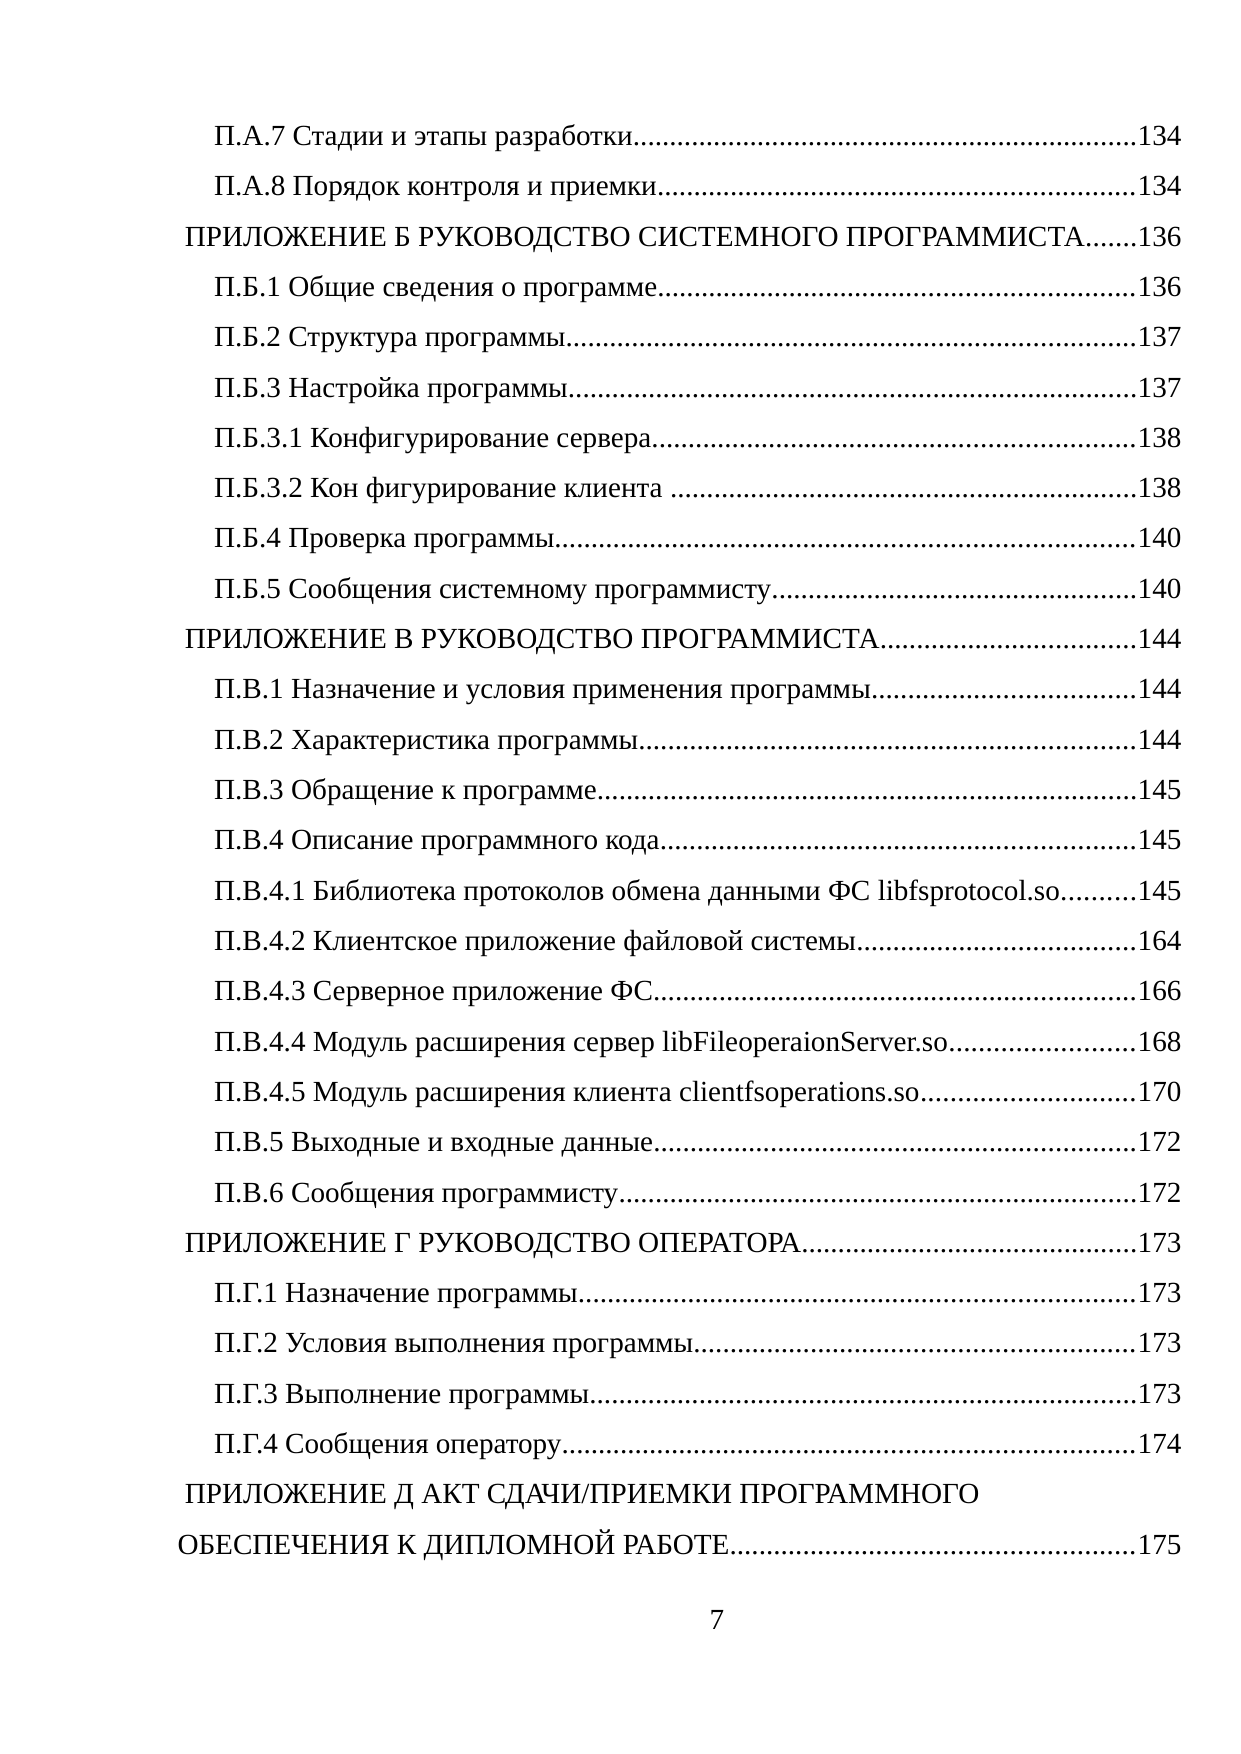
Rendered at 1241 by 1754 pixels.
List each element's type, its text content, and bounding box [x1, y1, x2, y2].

text П.В.6 Сообщения программисту 172 [207, 1175, 1181, 1208]
text П.В.2 Характеристика программы 144 [207, 722, 1181, 755]
text П.В.4.4 Модуль расширения сервер libFileoperaionServer.so 168 [207, 1024, 1181, 1057]
text П.Б.4 Проверка программы 140 [207, 521, 1181, 554]
text П.Б.3.2 Кон фигурирование клиента 138 [207, 470, 1181, 504]
text ПРИЛОЖЕНИЕ В Руководство программиста 144 [177, 621, 1181, 655]
text П.Б.3.1 Конфигурирование сервера 138 [207, 420, 1181, 453]
text ПРИЛОЖЕНИЕ Д Акт сдачи/приемки программного обеспечения к дипломной работе 175 [177, 1477, 1181, 1560]
text ПРИЛОЖЕНИЕ Г Руководство оператора 173 [177, 1225, 1181, 1258]
text П.В.4.2 Клиентское приложение файловой системы 164 [207, 923, 1181, 957]
text П.Г.1 Назначение программы 173 [207, 1275, 1181, 1309]
text П.В.5 Выходные и входные данные 172 [207, 1124, 1181, 1158]
text П.В.4 Описание программного кода 145 [207, 822, 1181, 856]
text ПРИЛОЖЕНИЕ Б Руководство системного программиста 136 [177, 219, 1181, 252]
text П.Б.3 Настройка программы 137 [207, 370, 1181, 403]
text П.А.7 Стадии и этапы разработки 134 [207, 118, 1181, 152]
text П.В.4.3 Серверное приложение ФС 166 [207, 973, 1181, 1007]
text П.Б.5 Сообщения системному программисту 140 [207, 571, 1181, 604]
text П.Б.1 Общие сведения о программе 136 [207, 269, 1181, 303]
text П.Б.2 Структура программы 137 [207, 319, 1181, 353]
text П.Г.2 Условия выполнения программы 173 [207, 1326, 1181, 1359]
text П.В.3 Обращение к программе 145 [207, 772, 1181, 806]
text П.Г.4 Сообщения оператору 174 [207, 1426, 1181, 1460]
text П.В.1 Назначение и условия применения программы 144 [207, 672, 1181, 705]
text П.В.4.5 Модуль расширения клиента clientfsoperations.so 170 [207, 1074, 1181, 1108]
text П.А.8 Порядок контроля и приемки 134 [207, 168, 1181, 202]
text П.Г.3 Выполнение программы 173 [207, 1376, 1181, 1409]
text П.В.4.1 Библиотека протоколов обмена данными ФС libfsprotocol.so 145 [207, 873, 1181, 906]
